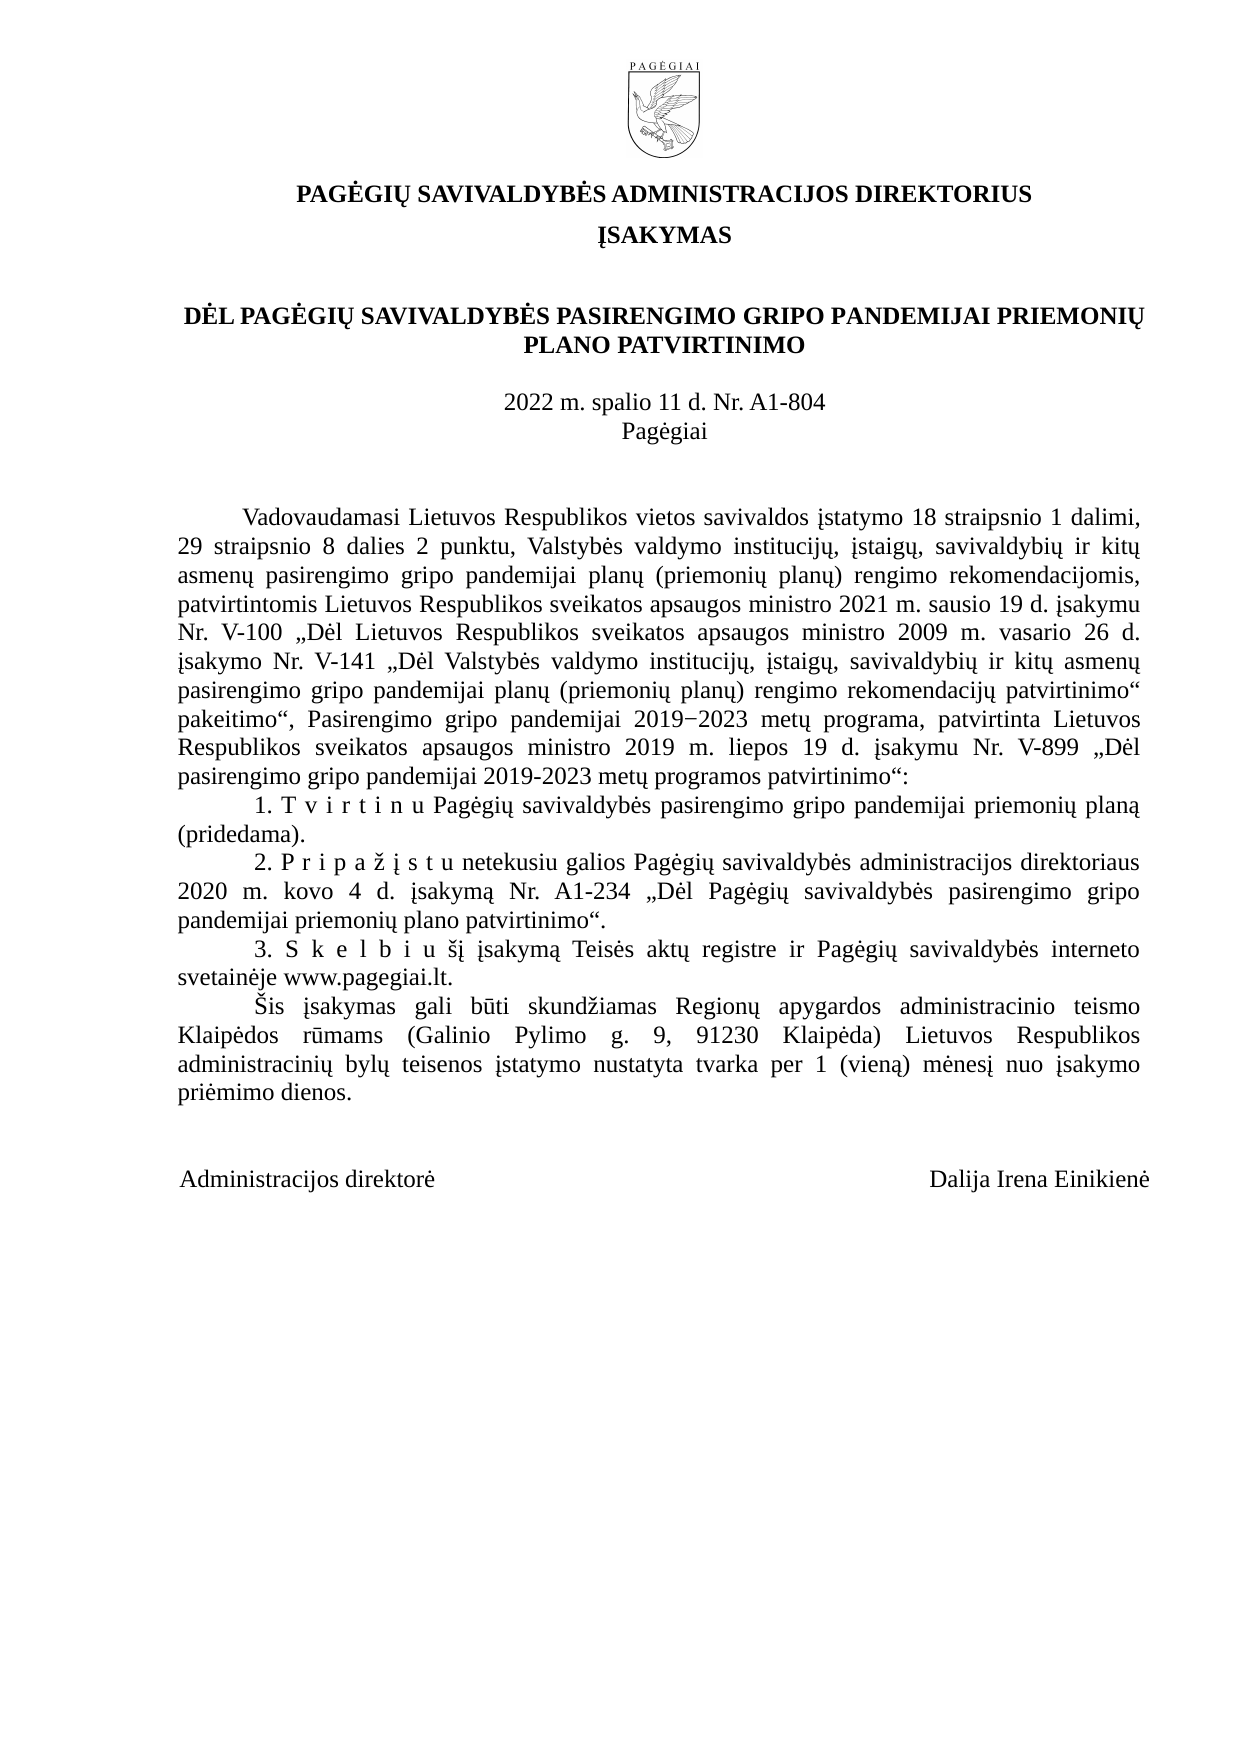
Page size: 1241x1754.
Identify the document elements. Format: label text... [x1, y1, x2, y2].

text Šis įsakymas gali būti skundžiamas Regionų apygardos administracinio teismo Klaipėdos rūmams (Galinio Pylimo g. 9, 91230 Klaipėda) Lietuvos Respublikos administracinių bylų teisenos įstatymo nustatyta tvarka per 1 (vieną) mėnesį nuo įsakymo priėmimo dienos. [177, 991, 1141, 1106]
text 1. T v i r t i n u Pagėgių savivaldybės pasirengimo gripo pandemijai priemonių planą (pridedama). [177, 790, 1141, 847]
text įsakymas [177, 220, 1152, 248]
text 2022 m. spalio 11 d. Nr. A1-804 [177, 387, 1152, 416]
text Pagėgiai [177, 416, 1152, 445]
text 3. S k e l b i u šį įsakymą Teisės aktų registre ir Pagėgių savivaldybės interneto svetainėje www.pagegiai.lt. [177, 934, 1141, 991]
text Administracijos direktorė Dalija Irena Einikienė [177, 1164, 1152, 1192]
text dėl Pagėgių SAVIVALDYBĖS PASIRENGIMO GRIPO PANDEMIJAI PRIEMONIŲ PLANO PATVIRTINIMO [177, 301, 1152, 359]
text Vadovaudamasi Lietuvos Respublikos vietos savivaldos įstatymo 18 straipsnio 1 dalimi, 29 straipsnio 8 dalies 2 punktu, Valstybės valdymo institucijų, įstaigų, savivaldybių ir kitų asmenų pasirengimo gripo pandemijai planų (priemonių planų) rengimo rekomendacijomis, patvirtintomis Lietuvos Respublikos sveikatos apsaugos ministro 2021 m. sausio 19 d. įsakymu Nr. V-100 „Dėl Lietuvos Respublikos sveikatos apsaugos ministro 2009 m. vasario 26 d. įsakymo Nr. V-141 „Dėl Valstybės valdymo institucijų, įstaigų, savivaldybių ir kitų asmenų pasirengimo gripo pandemijai planų (priemonių planų) rengimo rekomendacijų patvirtinimo“ pakeitimo“, Pasirengimo gripo pandemijai 2019−2023 metų programa, patvirtinta Lietuvos Respublikos sveikatos apsaugos ministro 2019 m. liepos 19 d. įsakymu Nr. V-899 „Dėl pasirengimo gripo pandemijai 2019-2023 metų programos patvirtinimo“: [177, 502, 1141, 790]
subtitle PAGĖGIŲ SAVIVALDYBĖS ADMINISTRACIJOS DIREKTORIUS [177, 179, 1152, 208]
text 2. P r i p a ž į s t u netekusiu galios Pagėgių savivaldybės administracijos direktoriaus 2020 m. kovo 4 d. įsakymą Nr. A1-234 „Dėl Pagėgių savivaldybės pasirengimo gripo pandemijai priemonių plano patvirtinimo“. [177, 847, 1141, 934]
